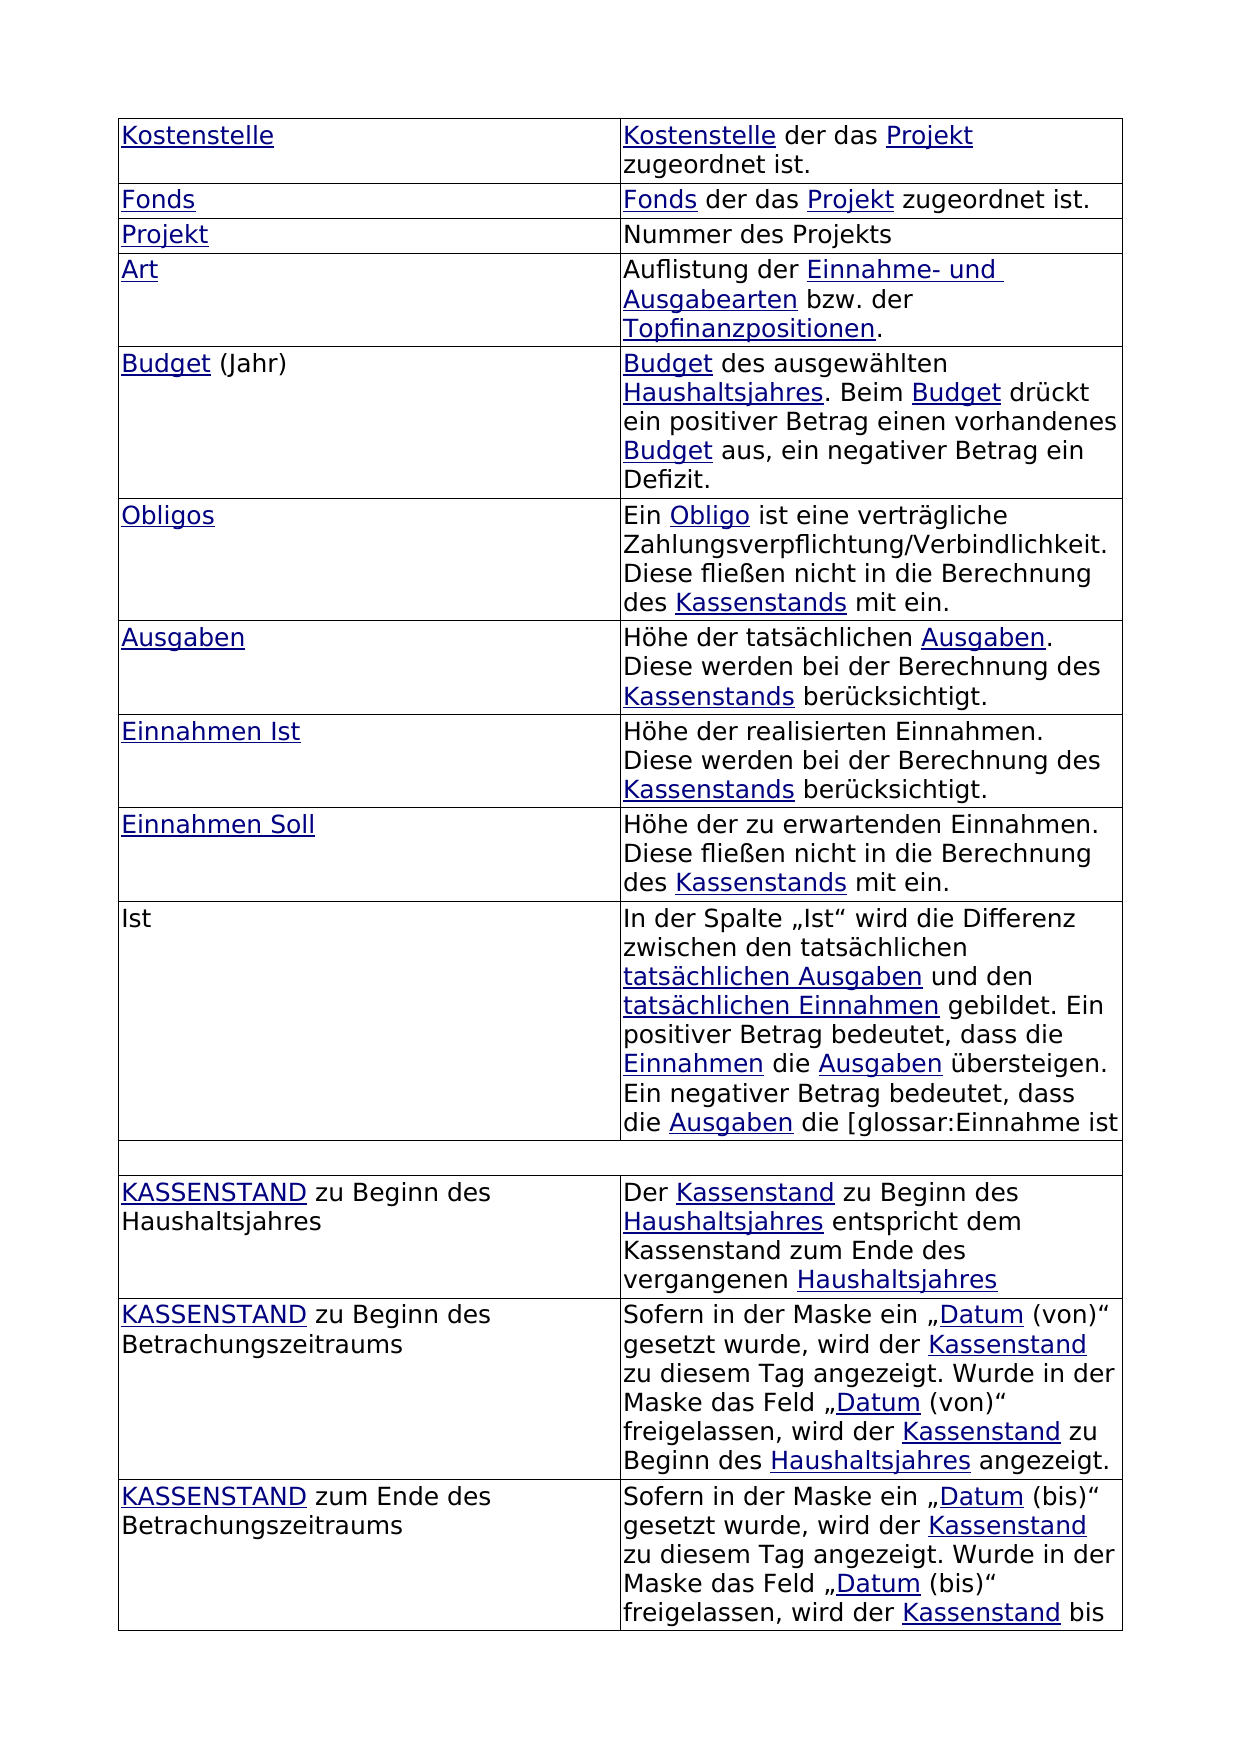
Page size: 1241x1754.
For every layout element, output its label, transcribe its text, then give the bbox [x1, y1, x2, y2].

table_cell Sofern in der Maske ein „Datum (von)“ gesetzt wurde, wird der Kassenstand zu diesem Tag angezeigt. Wurde in der Maske das Feld „Datum (von)“ freigelassen, wird der Kassenstand zu Beginn des Haushaltsjahres angezeigt. [621, 1299, 1122, 1479]
table_cell KASSENSTAND zu Beginn des Betrachungszeitraums [119, 1299, 620, 1479]
table_cell [119, 1141, 1122, 1175]
table_cell Auflistung der Einnahme- und Ausgabearten bzw. der Topfinanzpositionen. [621, 254, 1122, 346]
table_cell Höhe der tatsächlichen Ausgaben. Diese werden bei der Berechnung des Kassenstands berücksichtigt. [621, 621, 1122, 714]
table_cell Der Kassenstand zu Beginn des Haushaltsjahres entspricht dem Kassenstand zum Ende des vergangenen Haushaltsjahres [621, 1176, 1122, 1298]
table_header Kostenstelle [119, 119, 620, 182]
table_cell Budget des ausgewählten Haushaltsjahres. Beim Budget drückt ein positiver Betrag einen vorhandenes Budget aus, ein negativer Betrag ein Defizit. [621, 347, 1122, 498]
table_cell Obligos [119, 499, 620, 620]
table_cell Fonds der das Projekt zugeordnet ist. [621, 184, 1122, 217]
table_cell Höhe der zu erwartenden Einnahmen. Diese fließen nicht in die Berechnung des Kassenstands mit ein. [621, 808, 1122, 901]
table_cell KASSENSTAND zum Ende des Betrachungszeitraums [119, 1480, 620, 1630]
table_cell In der Spalte „Ist“ wird die Differenz zwischen den tatsächlichen tatsächlichen Ausgaben und den tatsächlichen Einnahmen gebildet. Ein positiver Betrag bedeutet, dass die Einnahmen die Ausgaben übersteigen. Ein negativer Betrag bedeutet, dass die Ausgaben die [glossar:Einnahme ist [621, 902, 1122, 1140]
table_cell Einnahmen Ist [119, 715, 620, 807]
table_header Kostenstelle der das Projekt zugeordnet ist. [621, 119, 1122, 182]
table_cell Einnahmen Soll [119, 808, 620, 901]
table_cell Sofern in der Maske ein „Datum (bis)“ gesetzt wurde, wird der Kassenstand zu diesem Tag angezeigt. Wurde in der Maske das Feld „Datum (bis)“ freigelassen, wird der Kassenstand bis [621, 1480, 1122, 1630]
table_cell Fonds [119, 184, 620, 217]
table_cell Art [119, 254, 620, 346]
table_cell Nummer des Projekts [621, 219, 1122, 253]
table_cell Projekt [119, 219, 620, 253]
table_cell Höhe der realisierten Einnahmen. Diese werden bei der Berechnung des Kassenstands berücksichtigt. [621, 715, 1122, 807]
table_cell Ist [119, 902, 620, 1140]
table_cell Ein Obligo ist eine verträgliche Zahlungsverpflichtung/Verbindlichkeit. Diese fließen nicht in die Berechnung des Kassenstands mit ein. [621, 499, 1122, 620]
table_cell Budget (Jahr) [119, 347, 620, 498]
table_cell KASSENSTAND zu Beginn des Haushaltsjahres [119, 1176, 620, 1298]
table_cell Ausgaben [119, 621, 620, 714]
